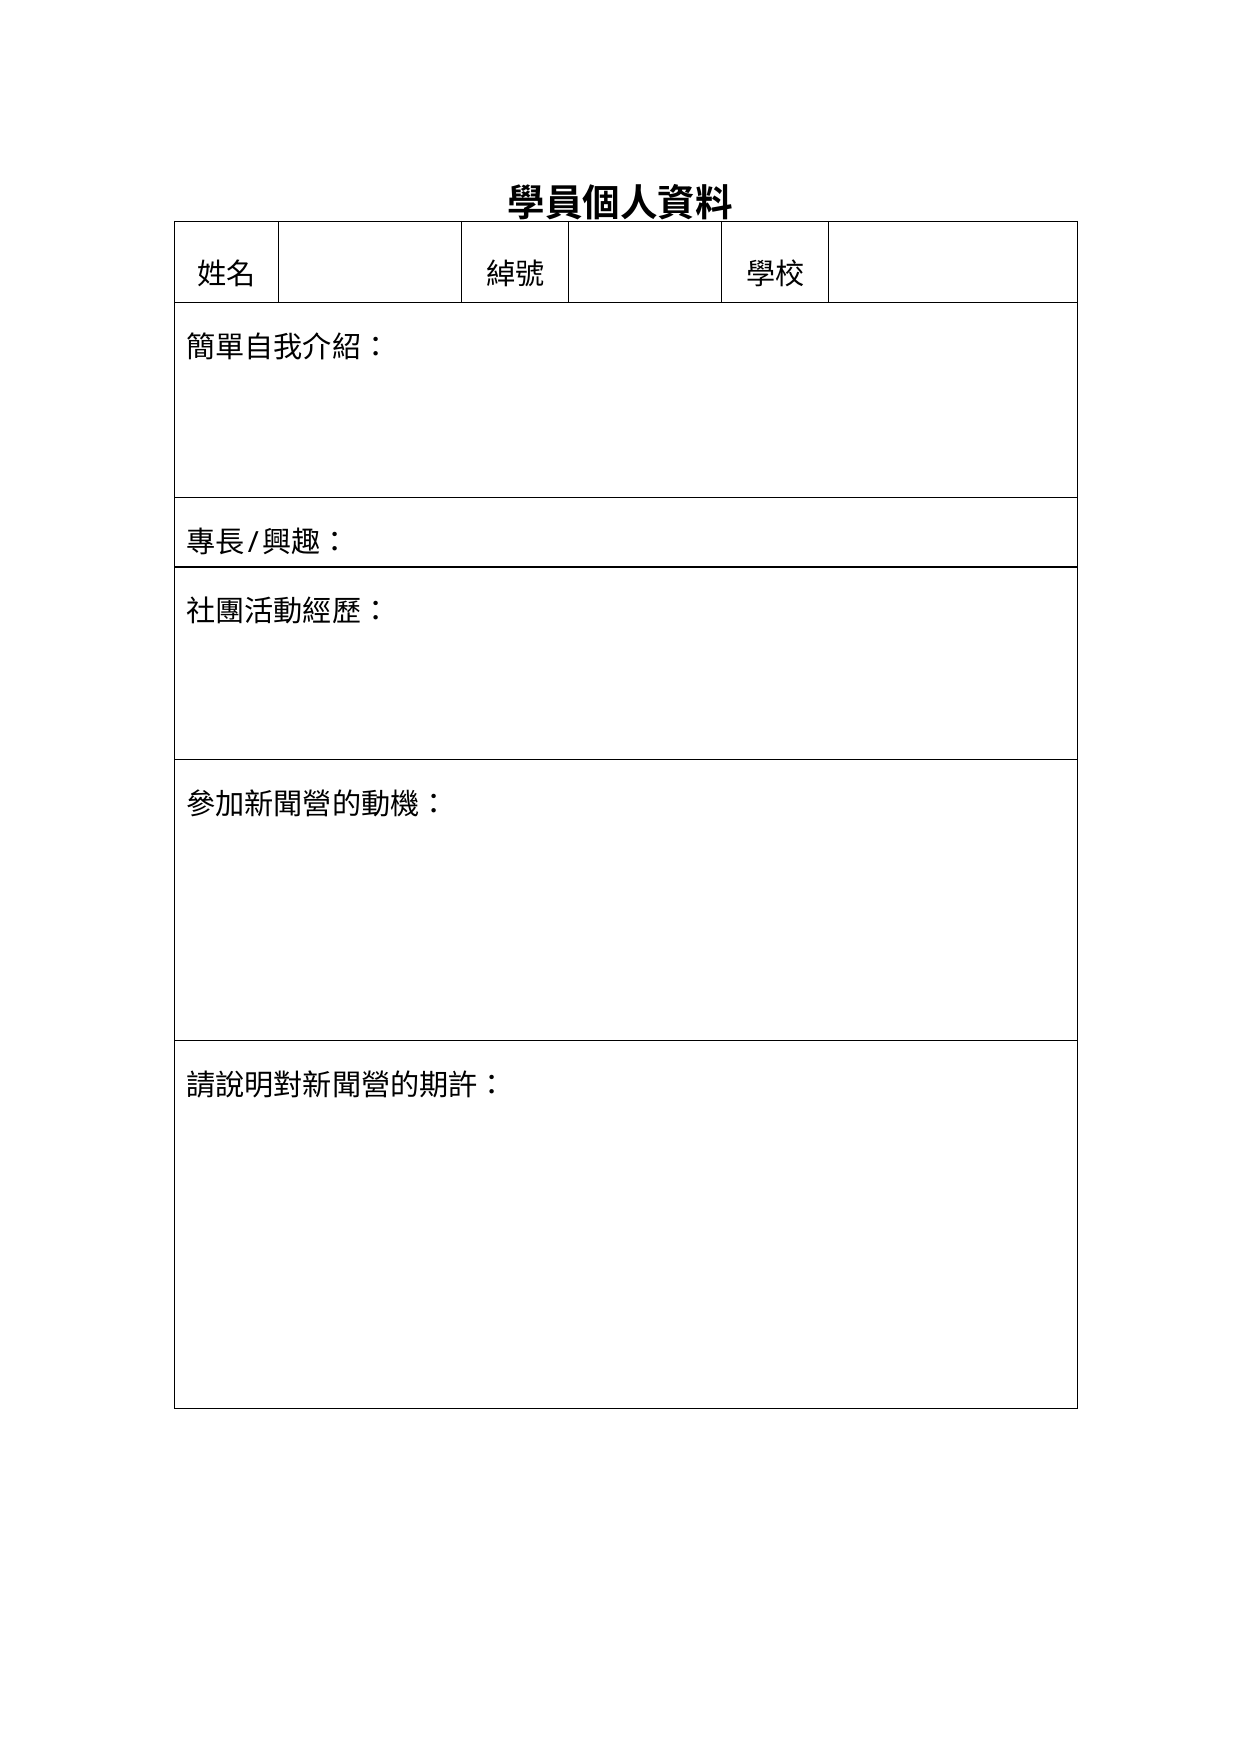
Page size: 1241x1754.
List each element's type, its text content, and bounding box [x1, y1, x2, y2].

table_cell 專長/興趣： [175, 498, 1077, 566]
table_cell 參加新聞營的動機： [175, 760, 1077, 1039]
table_header [569, 222, 721, 302]
table_header 綽號 [462, 222, 568, 302]
table_header 姓名 [175, 222, 278, 302]
text 學員個人資料 [75, 158, 1165, 221]
table_cell [175, 630, 1077, 759]
table_cell 簡單自我介紹： [175, 303, 1077, 497]
table_header [829, 222, 1077, 302]
table_header 學校 [722, 222, 828, 302]
table_header [279, 222, 461, 302]
table_cell 社團活動經歷： [175, 568, 1077, 630]
table_cell 請說明對新聞營的期許： [175, 1041, 1077, 1408]
